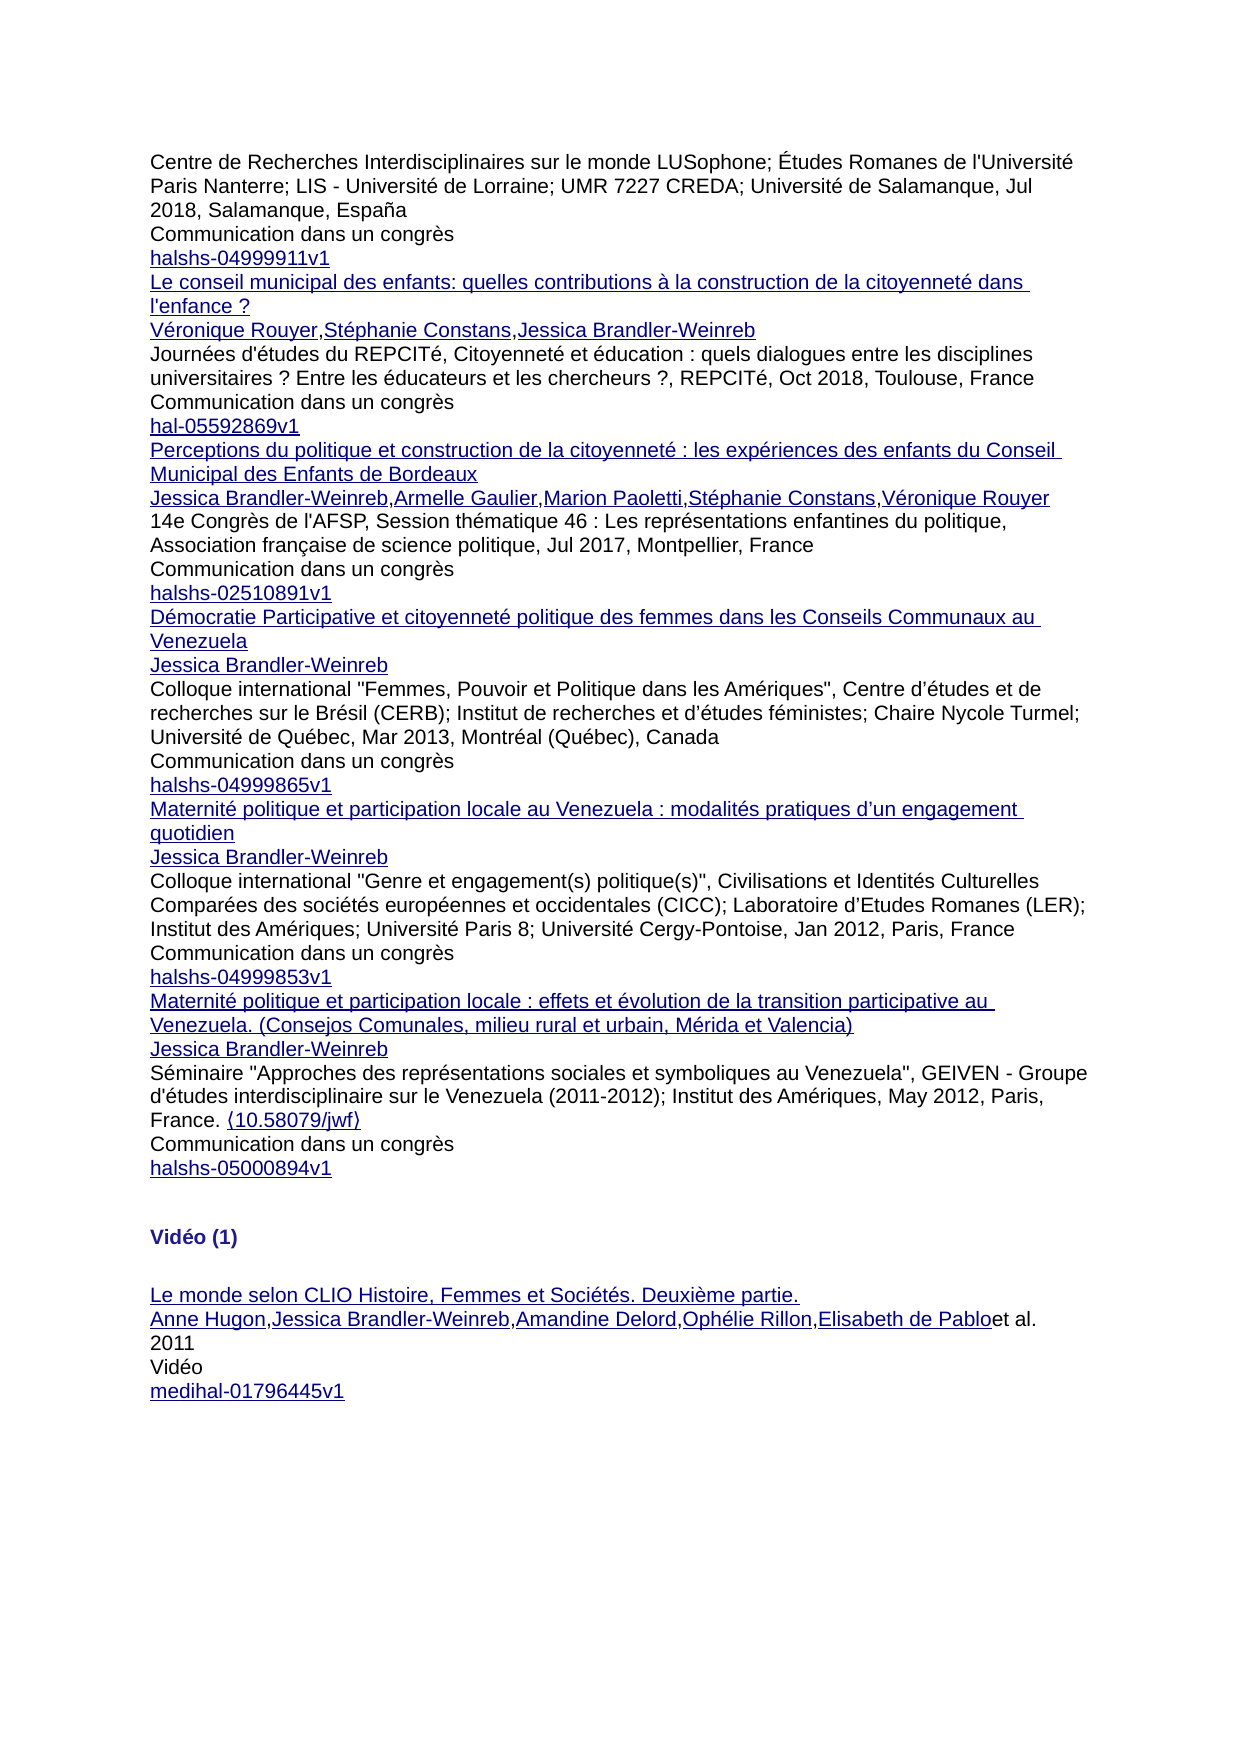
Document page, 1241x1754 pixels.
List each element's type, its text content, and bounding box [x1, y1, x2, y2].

table_cell Maternité politique et participation locale au Venezuela : modalités pratiques d’un engagement quotidien Jessica Brandler-Weinreb Colloque international "Genre et engagement(s) politique(s)", Civilisations et Identités Culturelles Comparées des sociétés européennes et occidentales (CICC); Laboratoire d’Etudes Romanes (LER); Institut des Amériques; Université Paris 8; Université Cergy-Pontoise, Jan 2012, Paris, France Communication dans un congrès halshs-04999853v1 [150, 797, 1090, 988]
table_cell Una perspectiva conectada de América latina. La difusión de ideas y de experiencias entre categorias sociales Jessica Brandler-Weinreb 56ème Congrès International des Américains "Universalité et particularisme dans les Amériques", Centre de Recherches Interdisciplinaires sur le monde LUSophone; Études Romanes de l'Université Paris Nanterre; LIS - Université de Lorraine; UMR 7227 CREDA; Université de Salamanque, Jul 2018, Salamanque, España Communication dans un congrès halshs-04999911v1 [150, 150, 1090, 270]
table_cell Maternité politique et participation locale : effets et évolution de la transition participative au Venezuela. (Consejos Comunales, milieu rural et urbain, Mérida et Valencia) Jessica Brandler-Weinreb Séminaire "Approches des représentations sociales et symboliques au Venezuela", GEIVEN - Groupe d'études interdisciplinaire sur le Venezuela (2011-2012); Institut des Amériques, May 2012, Paris, France. ⟨10.58079/jwf⟩ Communication dans un congrès halshs-05000894v1 [150, 989, 1090, 1180]
subtitle Vidéo (1) [150, 1225, 1090, 1249]
table_header Le monde selon CLIO Histoire, Femmes et Sociétés. Deuxième partie. Anne Hugon,Jessica Brandler-Weinreb,Amandine Delord,Ophélie Rillon,Elisabeth de Pabloet al. 2011 Vidéo medihal-01796445v1 [150, 1283, 1090, 1403]
table_cell Perceptions du politique et construction de la citoyenneté : les expériences des enfants du Conseil Municipal des Enfants de Bordeaux Jessica Brandler-Weinreb,Armelle Gaulier,Marion Paoletti,Stéphanie Constans,Véronique Rouyer 14e Congrès de l'AFSP, Session thématique 46 : Les représentations enfantines du politique, Association française de science politique, Jul 2017, Montpellier, France Communication dans un congrès halshs-02510891v1 [150, 438, 1090, 605]
table_cell Démocratie Participative et citoyenneté politique des femmes dans les Conseils Communaux au Venezuela Jessica Brandler-Weinreb Colloque international "Femmes, Pouvoir et Politique dans les Amériques", Centre d’études et de recherches sur le Brésil (CERB); Institut de recherches et d’études féministes; Chaire Nycole Turmel; Université de Québec, Mar 2013, Montréal (Québec), Canada Communication dans un congrès halshs-04999865v1 [150, 605, 1090, 797]
table_cell Le conseil municipal des enfants: quelles contributions à la construction de la citoyenneté dans l'enfance ? Véronique Rouyer,Stéphanie Constans,Jessica Brandler-Weinreb Journées d'études du REPCITé, Citoyenneté et éducation : quels dialogues entre les disciplines universitaires ? Entre les éducateurs et les chercheurs ?, REPCITé, Oct 2018, Toulouse, France Communication dans un congrès hal-05592869v1 [150, 270, 1090, 437]
